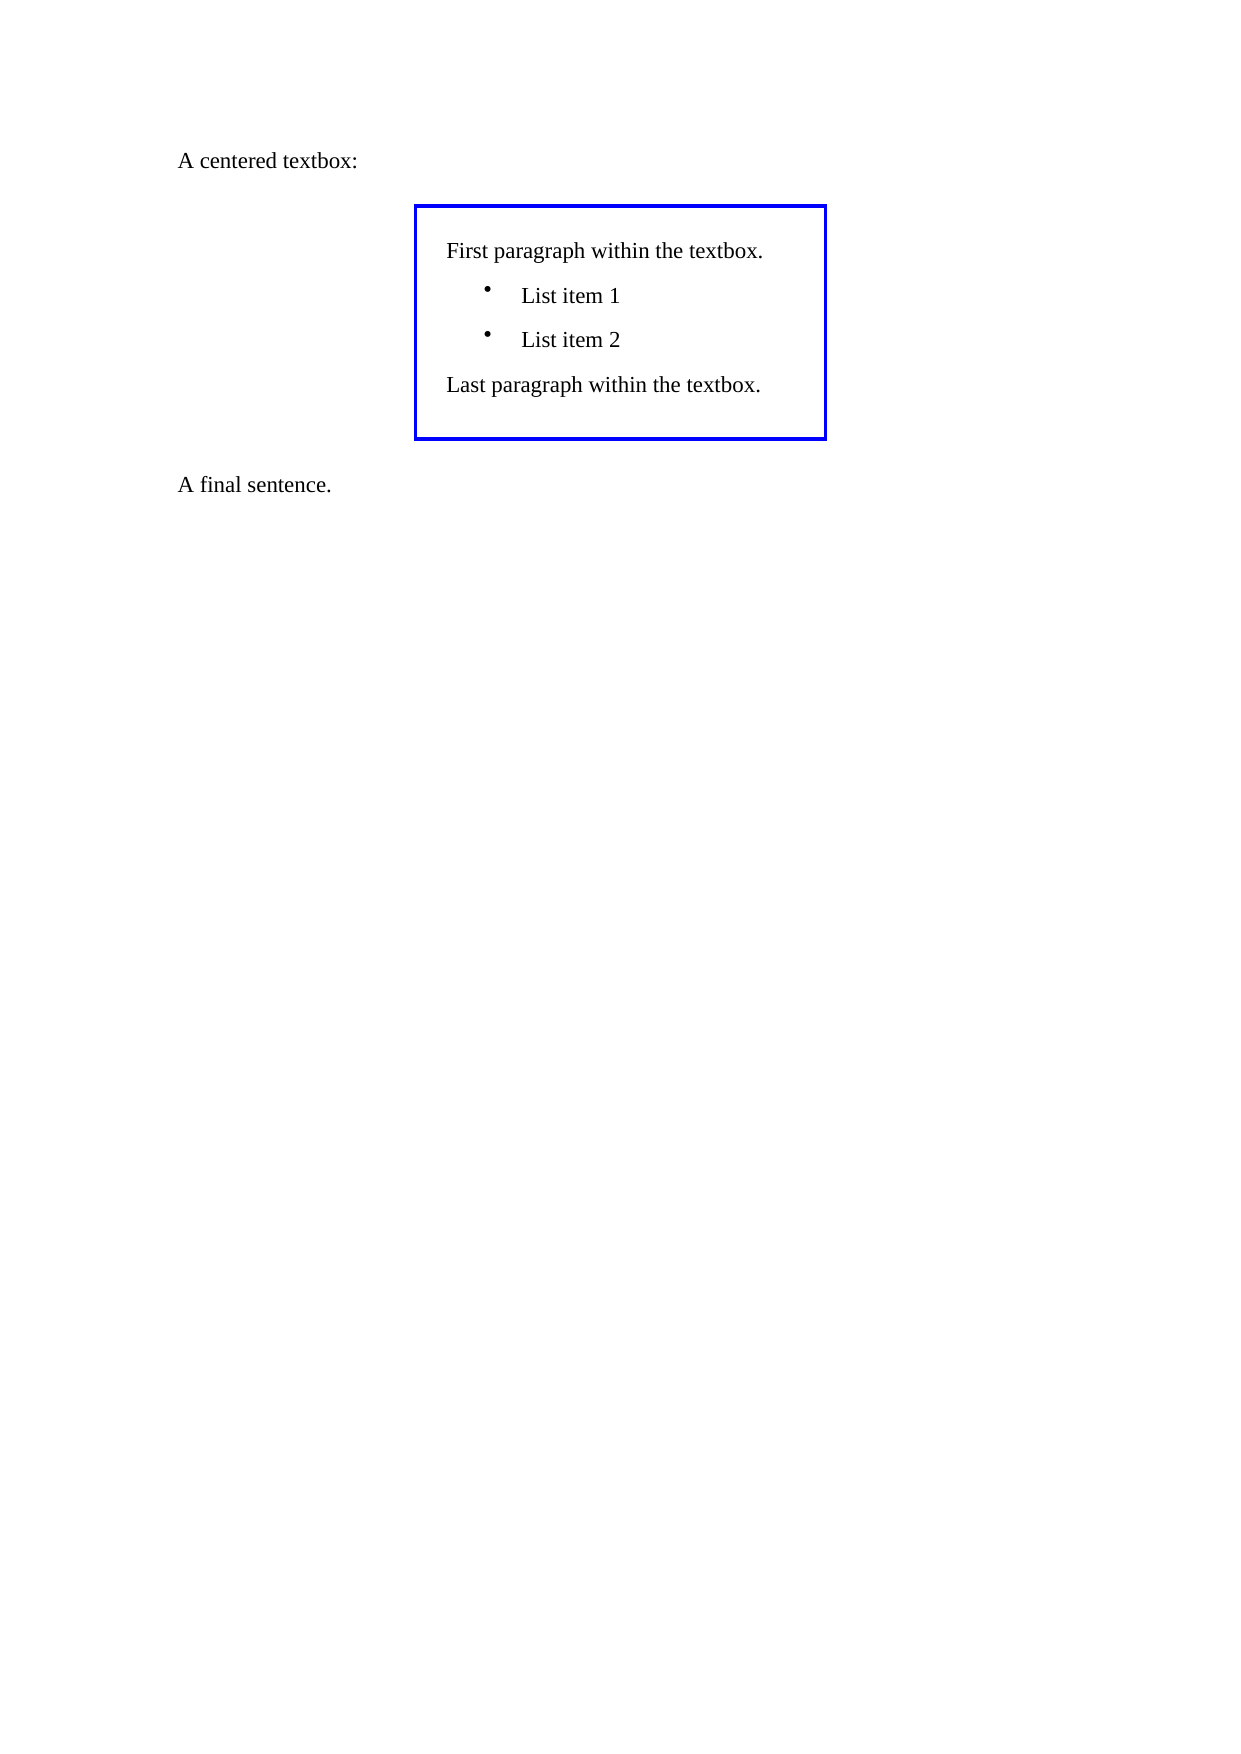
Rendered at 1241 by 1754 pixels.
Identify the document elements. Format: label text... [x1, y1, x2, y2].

text A centered textbox: [177, 148, 1063, 174]
list List item 2 [483, 326, 794, 353]
text First paragraph within the textbox. [446, 237, 794, 263]
text A final sentence. [177, 471, 1063, 497]
text Last paragraph within the textbox. [446, 371, 794, 398]
list List item 1 [483, 282, 794, 308]
